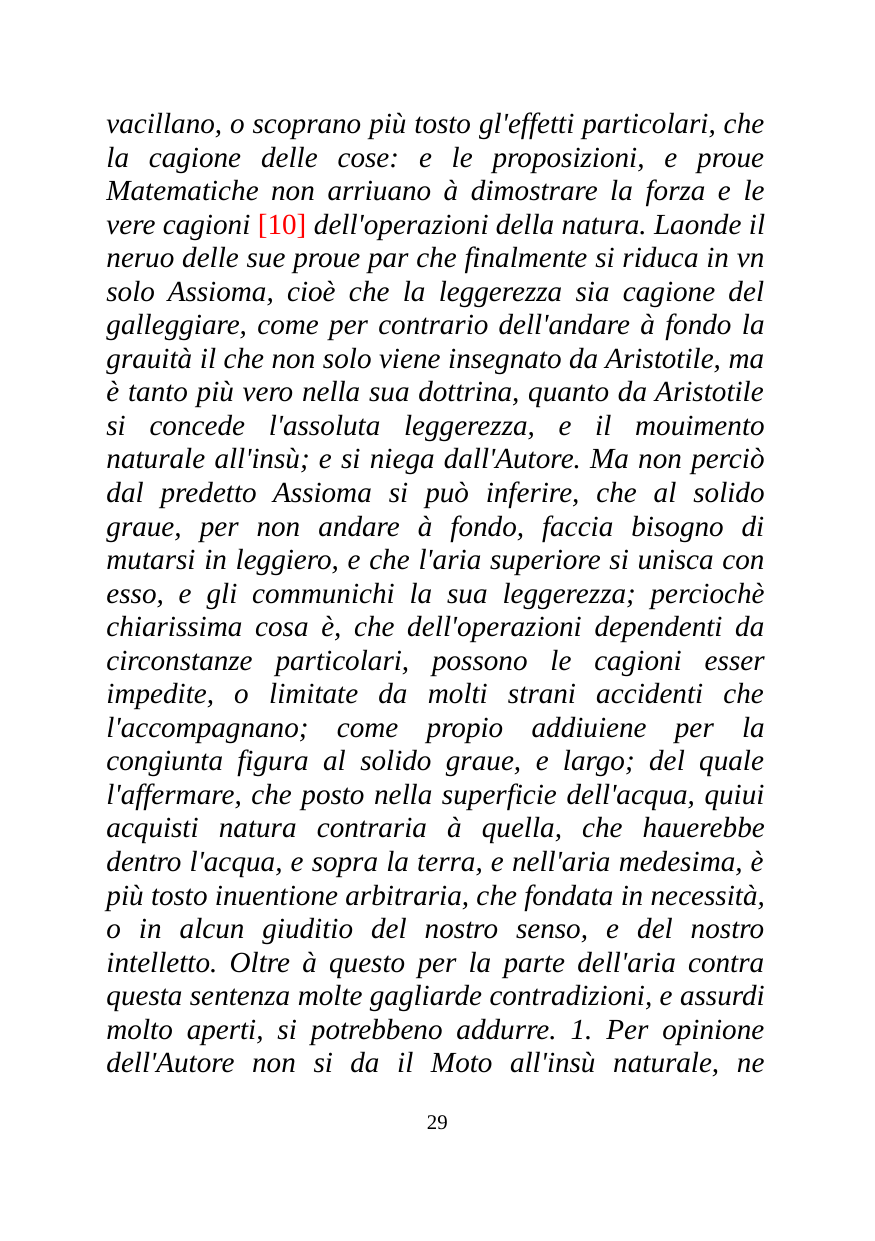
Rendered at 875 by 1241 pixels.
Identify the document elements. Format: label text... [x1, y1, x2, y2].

text vacillano, o scoprano più tosto gl'effetti particolari, che la cagione delle cose: e le proposizioni, e proue Matematiche non arriuano à dimostrare la forza e le vere cagioni [10] dell'operazioni della natura. Laonde il neruo delle sue proue par che finalmente si riduca in vn solo Assioma, cioè che la leggerezza sia cagione del galleggiare, come per contrario dell'andare à fondo la grauità il che non solo viene insegnato da Aristotile, ma è tanto più vero nella sua dottrina, quanto da Aristotile si concede l'assoluta leggerezza, e il mouimento naturale all'insù; e si niega dall'Autore. Ma non perciò dal predetto Assioma si può inferire, che al solido graue, per non andare à fondo, faccia bisogno di mutarsi in leggiero, e che l'aria superiore si unisca con esso, e gli communichi la sua leggerezza; perciochè chiarissima cosa è, che dell'operazioni dependenti da circonstanze particolari, possono le cagioni esser impedite, o limitate da molti strani accidenti che l'accompagnano; come propio addiuiene per la congiunta figura al solido graue, e largo; del quale l'affermare, che posto nella superficie dell'acqua, quiui acquisti natura contraria à quella, che hauerebbe dentro l'acqua, e sopra la terra, e nell'aria medesima, è più tosto inuentione arbitraria, che fondata in necessità, o in alcun giuditio del nostro senso, e del nostro intelletto. Oltre à questo per la parte dell'aria contra questa sentenza molte gagliarde contradizioni, e assurdi molto aperti, si potrebbeno addurre. 1. Per opinione dell'Autore non si da il Moto all'insù naturale, ne [106, 106, 768, 1079]
